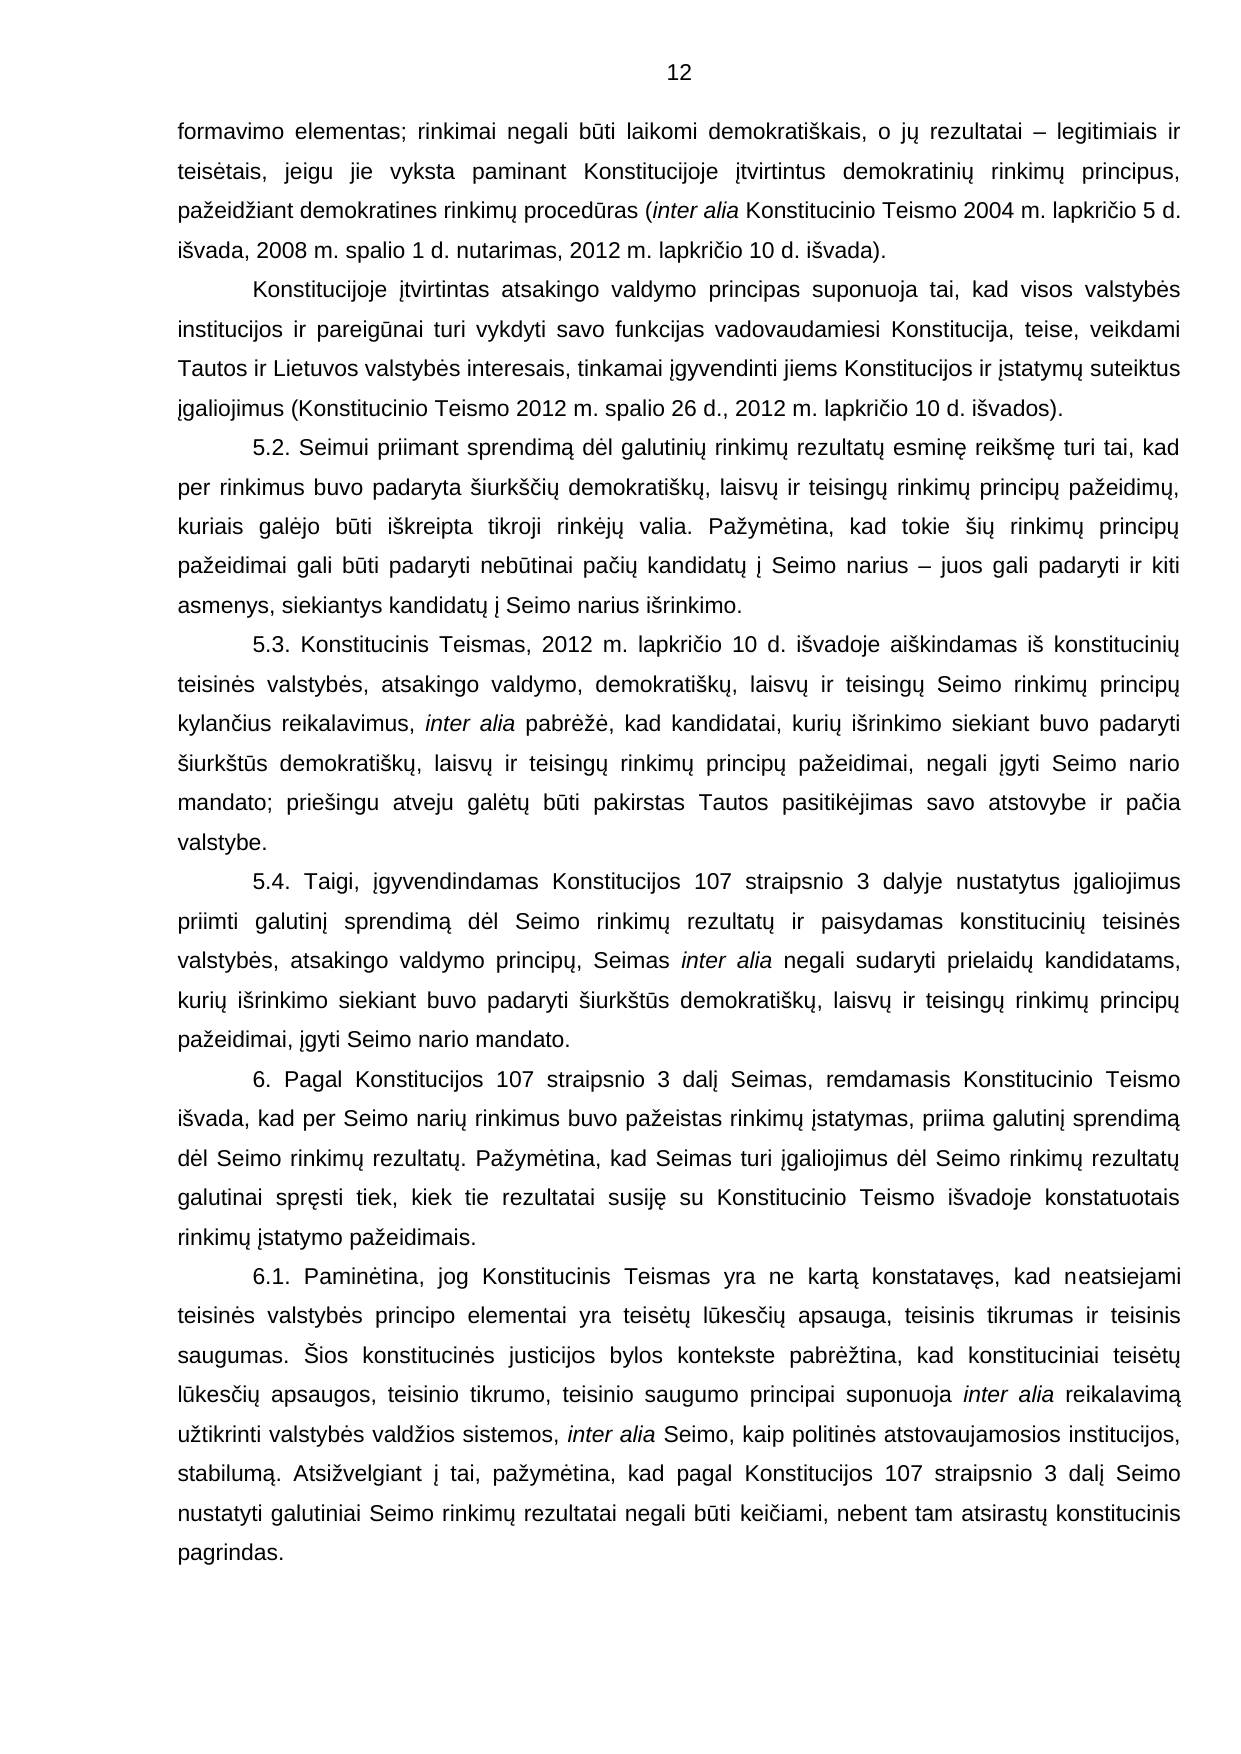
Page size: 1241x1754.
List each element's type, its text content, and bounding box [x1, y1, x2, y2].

text 5.2. Seimui priimant sprendimą dėl galutinių rinkimų rezultatų esminę reikšmę turi tai, kad per rinkimus buvo padaryta šiurkščių demokratiškų, laisvų ir teisingų rinkimų principų pažeidimų, kuriais galėjo būti iškreipta tikroji rinkėjų valia. Pažymėtina, kad tokie šių rinkimų principų pažeidimai gali būti padaryti nebūtinai pačių kandidatų į Seimo narius – juos gali padaryti ir kiti asmenys, siekiantys kandidatų į Seimo narius išrinkimo. [177, 434, 1181, 618]
text formavimo elementas; rinkimai negali būti laikomi demokratiškais, o jų rezultatai – legitimiais ir teisėtais, jeigu jie vyksta paminant Konstitucijoje įtvirtintus demokratinių rinkimų principus, pažeidžiant demokratines rinkimų procedūras (inter alia Konstitucinio Teismo 2004 m. lapkričio 5 d. išvada, 2008 m. spalio 1 d. nutarimas, 2012 m. lapkričio 10 d. išvada). [177, 118, 1181, 263]
text 6. Pagal Konstitucijos 107 straipsnio 3 dalį Seimas, remdamasis Konstitucinio Teismo išvada, kad per Seimo narių rinkimus buvo pažeistas rinkimų įstatymas, priima galutinį sprendimą dėl Seimo rinkimų rezultatų. Pažymėtina, kad Seimas turi įgaliojimus dėl Seimo rinkimų rezultatų galutinai spręsti tiek, kiek tie rezultatai susiję su Konstitucinio Teismo išvadoje konstatuotais rinkimų įstatymo pažeidimais. [177, 1066, 1181, 1250]
text 5.4. Taigi, įgyvendindamas Konstitucijos 107 straipsnio 3 dalyje nustatytus įgaliojimus priimti galutinį sprendimą dėl Seimo rinkimų rezultatų ir paisydamas konstitucinių teisinės valstybės, atsakingo valdymo principų, Seimas inter alia negali sudaryti prielaidų kandidatams, kurių išrinkimo siekiant buvo padaryti šiurkštūs demokratiškų, laisvų ir teisingų rinkimų principų pažeidimai, įgyti Seimo nario mandato. [177, 868, 1181, 1052]
text Konstitucijoje įtvirtintas atsakingo valdymo principas suponuoja tai, kad visos valstybės institucijos ir pareigūnai turi vykdyti savo funkcijas vadovaudamiesi Konstitucija, teise, veikdami Tautos ir Lietuvos valstybės interesais, tinkamai įgyvendinti jiems Konstitucijos ir įstatymų suteiktus įgaliojimus (Konstitucinio Teismo 2012 m. spalio 26 d., 2012 m. lapkričio 10 d. išvados). [177, 276, 1181, 421]
text 5.3. Konstitucinis Teismas, 2012 m. lapkričio 10 d. išvadoje aiškindamas iš konstitucinių teisinės valstybės, atsakingo valdymo, demokratiškų, laisvų ir teisingų Seimo rinkimų principų kylančius reikalavimus, inter alia pabrėžė, kad kandidatai, kurių išrinkimo siekiant buvo padaryti šiurkštūs demokratiškų, laisvų ir teisingų rinkimų principų pažeidimai, negali įgyti Seimo nario mandato; priešingu atveju galėtų būti pakirstas Tautos pasitikėjimas savo atstovybe ir pačia valstybe. [177, 631, 1181, 855]
text 6.1. Paminėtina, jog Konstitucinis Teismas yra ne kartą konstatavęs, kad neatsiejami teisinės valstybės principo elementai yra teisėtų lūkesčių apsauga, teisinis tikrumas ir teisinis saugumas. Šios konstitucinės justicijos bylos kontekste pabrėžtina, kad konstituciniai teisėtų lūkesčių apsaugos, teisinio tikrumo, teisinio saugumo principai suponuoja inter alia reikalavimą užtikrinti valstybės valdžios sistemos, inter alia Seimo, kaip politinės atstovaujamosios institucijos, stabilumą. Atsižvelgiant į tai, pažymėtina, kad pagal Konstitucijos 107 straipsnio 3 dalį Seimo nustatyti galutiniai Seimo rinkimų rezultatai negali būti keičiami, nebent tam atsirastų konstitucinis pagrindas. [177, 1263, 1181, 1566]
